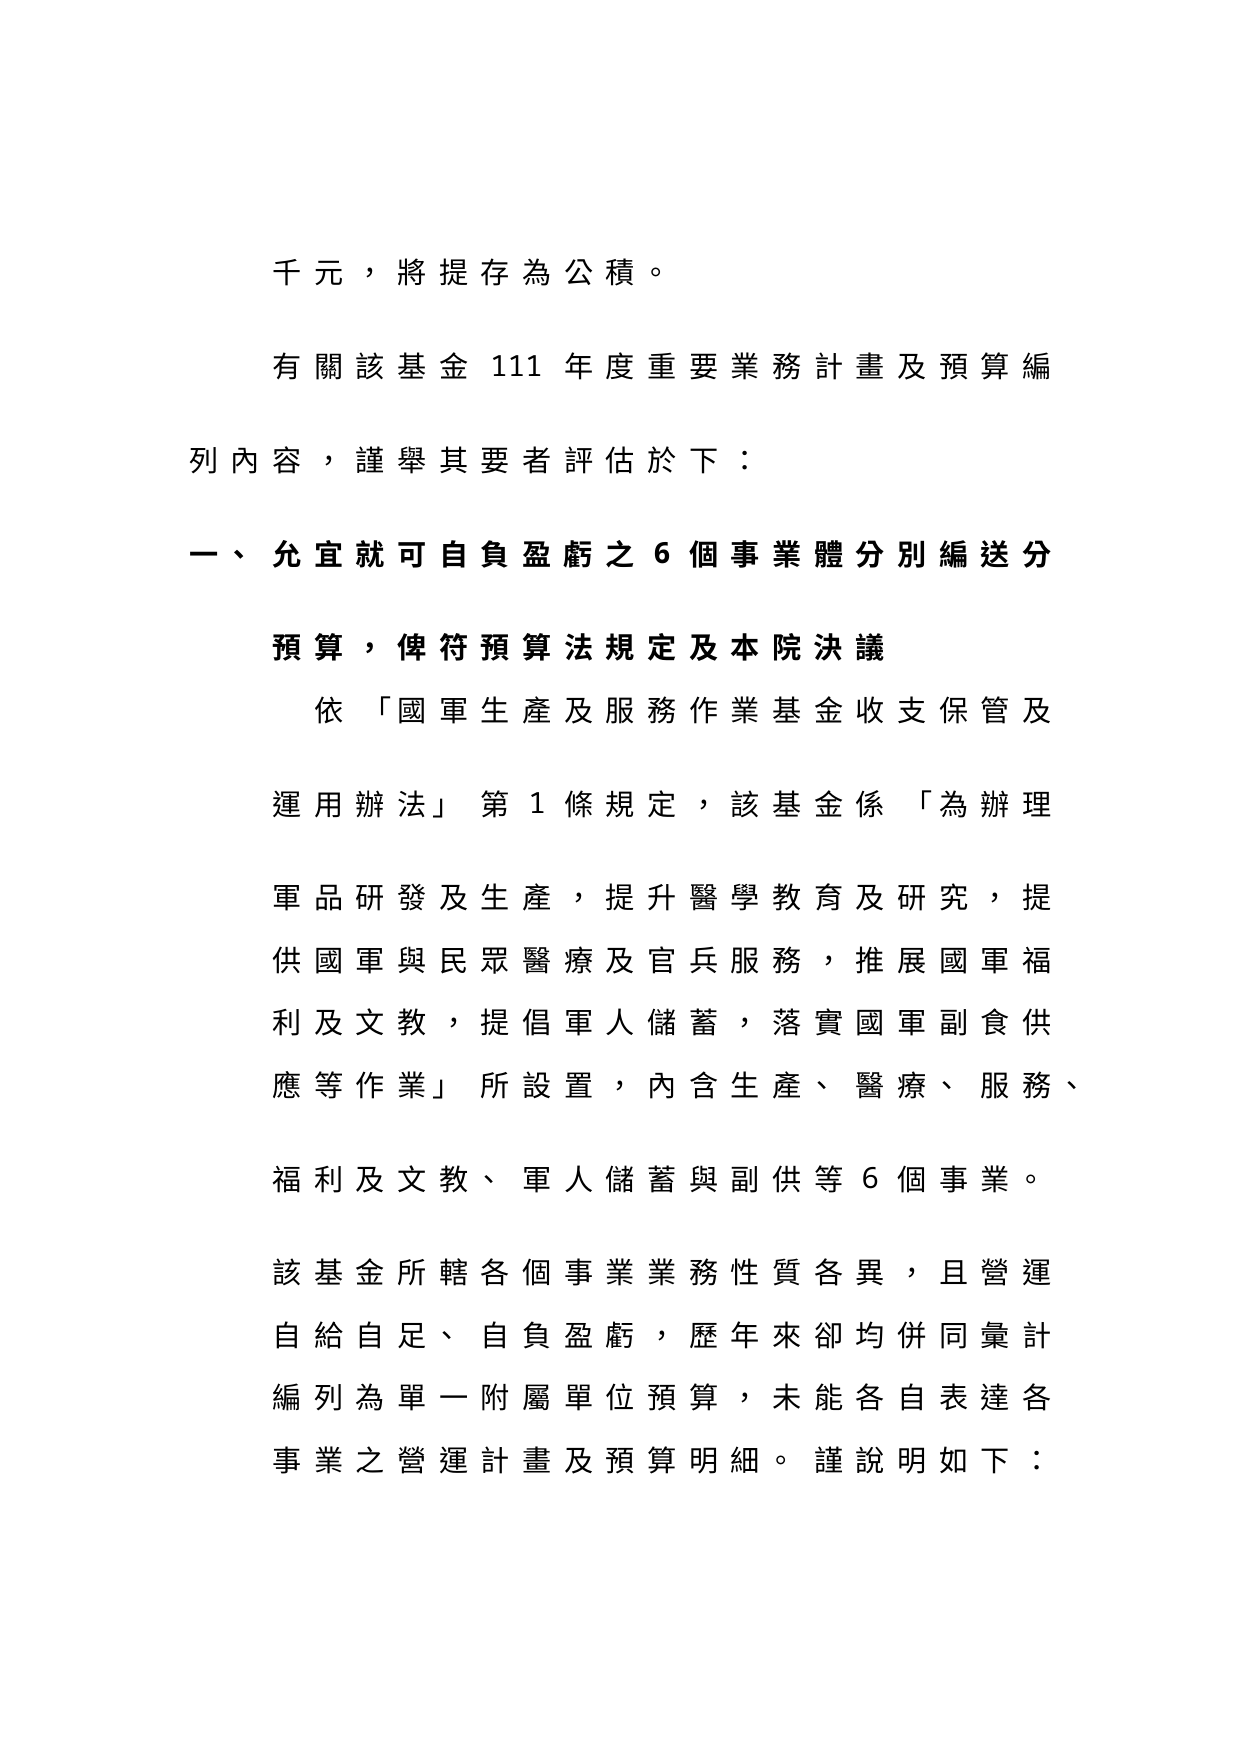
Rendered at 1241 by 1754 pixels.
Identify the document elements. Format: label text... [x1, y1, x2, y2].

text 有關該基金111年度重要業務計畫及預算編列內容，謹舉其要者評估於下： [183, 292, 1058, 479]
text 千元，將提存為公積。 [183, 229, 1058, 292]
text 一、允宜就可自負盈虧之6個事業體分別編送分預算，俾符預算法規定及本院決議 [183, 479, 1058, 667]
text 依「國軍生產及服務作業基金收支保管及運用辦法」第1條規定，該基金係「為辦理軍品研發及生產，提升醫學教育及研究，提供國軍與民眾醫療及官兵服務，推展國軍福利及文教，提倡軍人儲蓄，落實國軍副食供應等作業」所設置，內含生產、醫療、服務、福利及文教、軍人儲蓄與副供等6個事業。該基金所轄各個事業業務性質各異，且營運自給自足、自負盈虧，歷年來卻均併同彙計編列為單一附屬單位預算，未能各自表達各事業之營運計畫及預算明細。謹說明如下： [242, 667, 1058, 1479]
